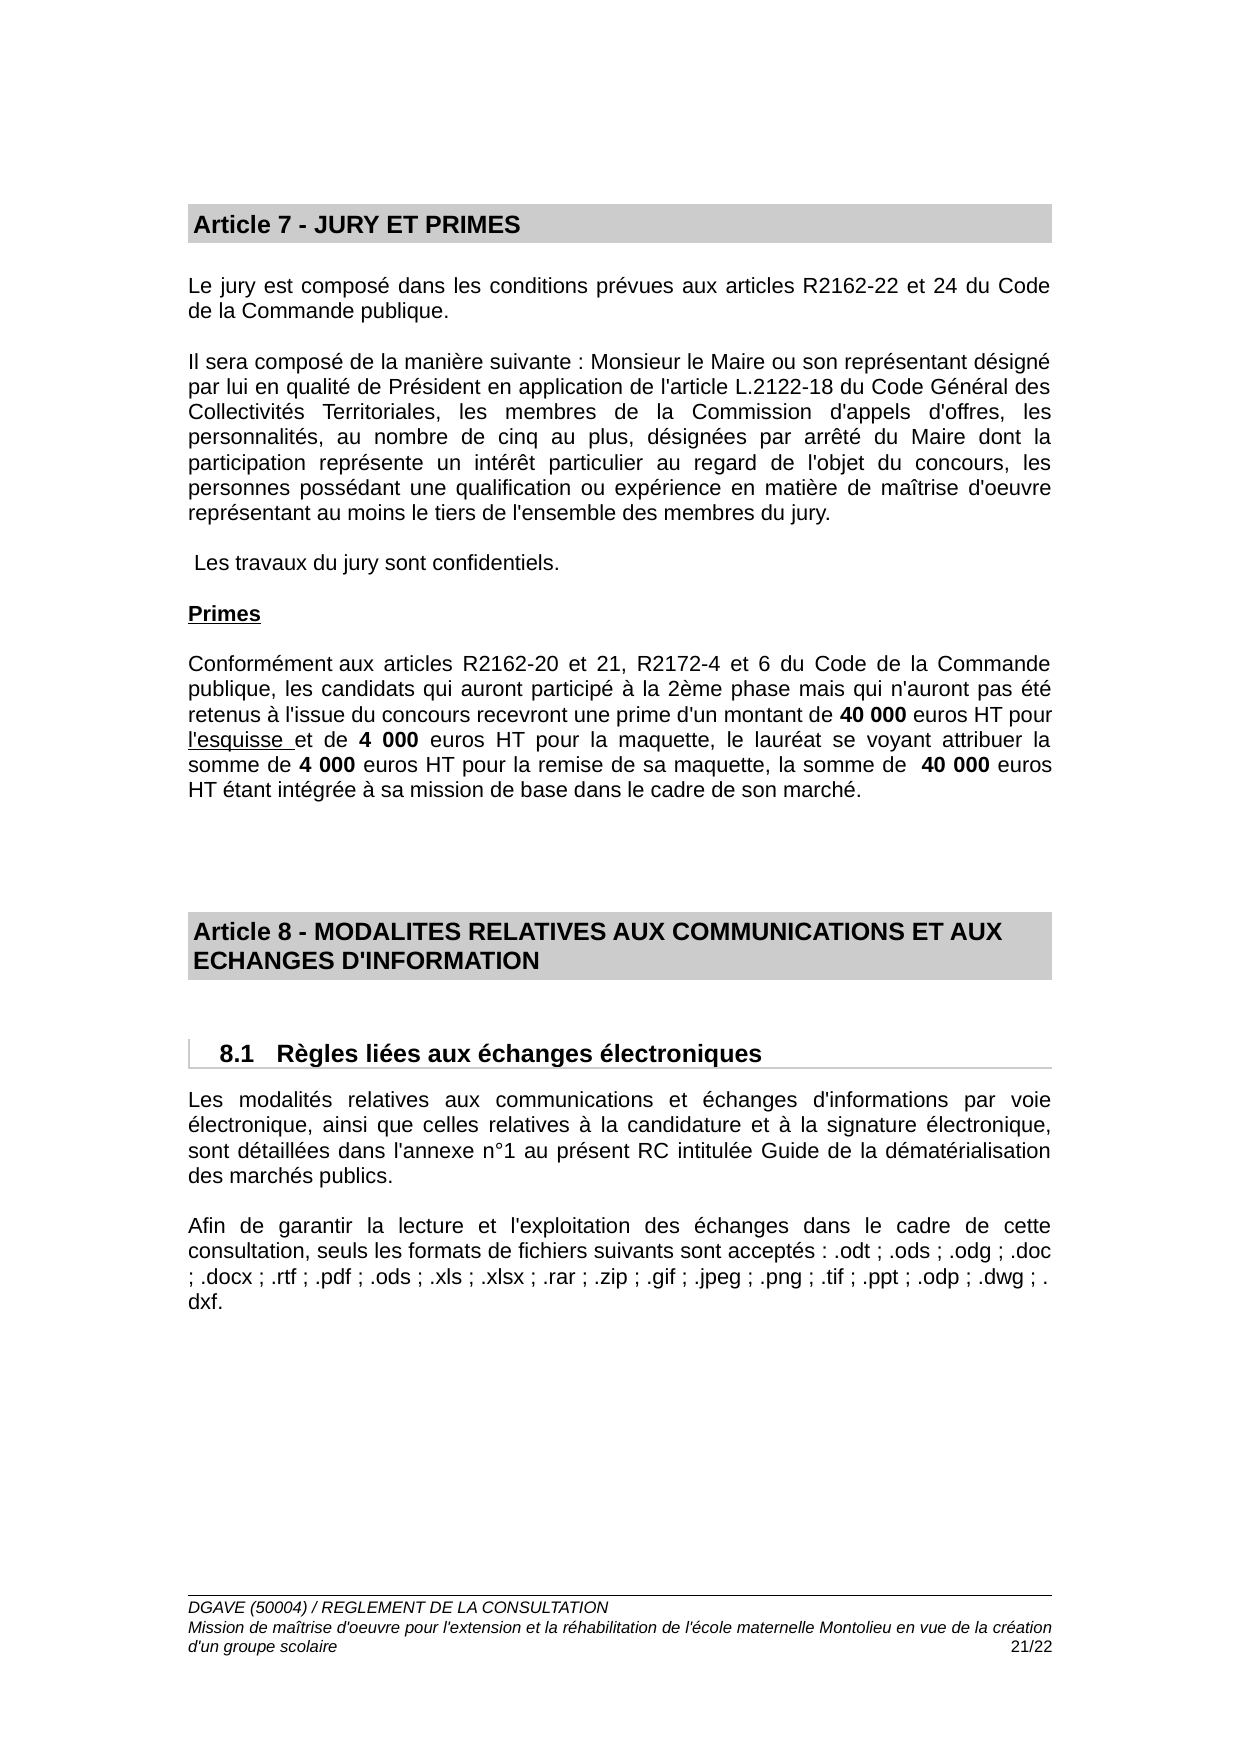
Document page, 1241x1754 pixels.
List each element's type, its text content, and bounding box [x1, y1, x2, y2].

subtitle JURY ET PRIMES [190, 207, 1050, 241]
text Le jury est composé dans les conditions prévues aux articles R2162-22 et 24 du Code de la Commande publique. [188, 273, 1052, 323]
text Les modalités relatives aux communications et échanges d'informations par voie électronique, ainsi que celles relatives à la candidature et à la signature électronique, sont détaillées dans l'annexe n°1 au présent RC intitulée Guide de la dématérialisation des marchés publics. [188, 1087, 1052, 1188]
text Il sera composé de la manière suivante : Monsieur le Maire ou son représentant désigné par lui en qualité de Président en application de l'article L.2122-18 du Code Général des Collectivités Territoriales, les membres de la Commission d'appels d'offres, les personnalités, au nombre de cinq au plus, désignées par arrêté du Maire dont la participation représente un intérêt particulier au regard de l'objet du concours, les personnes possédant une qualification ou expérience en matière de maîtrise d'oeuvre représentant au moins le tiers de l'ensemble des membres du jury. [188, 349, 1052, 525]
text Afin de garantir la lecture et l'exploitation des échanges dans le cadre de cette consultation, seuls les formats de fichiers suivants sont acceptés : .odt ; .ods ; .odg ; .doc ; .docx ; .rtf ; .pdf ; .ods ; .xls ; .xlsx ; .rar ; .zip ; .gif ; .jpeg ; .png ; .tif ; .ppt ; .odp ; .dwg ; .dxf. [188, 1213, 1052, 1314]
subtitle MODALITES RELATIVES AUX COMMUNICATIONS ET AUX ECHANGES D'INFORMATION [190, 914, 1050, 977]
text Les travaux du jury sont confidentiels. [188, 550, 1052, 576]
subtitle Règles liées aux échanges électroniques [188, 1038, 1052, 1067]
text Primes [188, 601, 1052, 626]
text Conformément aux articles R2162-20 et 21, R2172-4 et 6 du Code de la Commande publique, les candidats qui auront participé à la 2ème phase mais qui n'auront pas été retenus à l'issue du concours recevront une prime d'un montant de 40 000 euros HT pour l'esquisse et de 4 000 euros HT pour la maquette, le lauréat se voyant attribuer la somme de 4 000 euros HT pour la remise de sa maquette, la somme de 40 000 euros HT étant intégrée à sa mission de base dans le cadre de son marché. [188, 651, 1052, 802]
